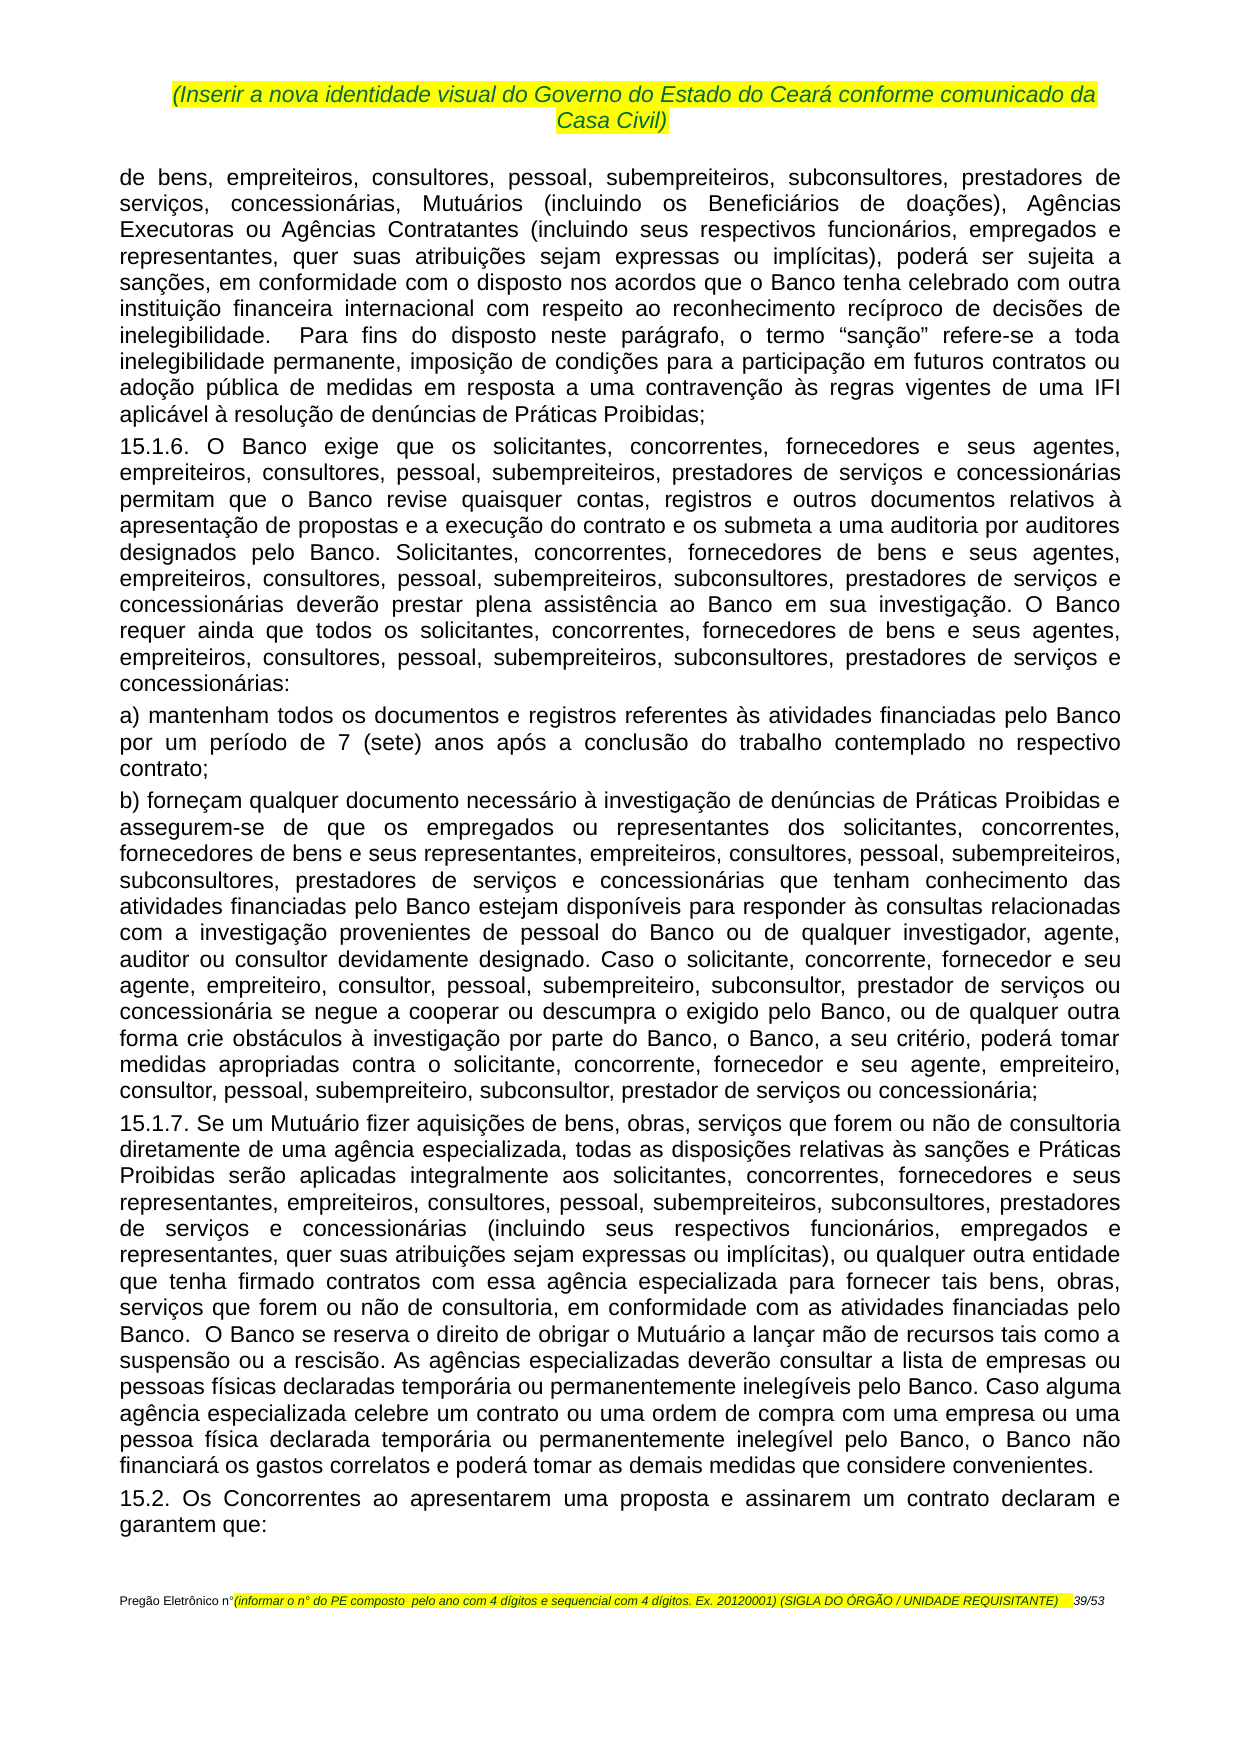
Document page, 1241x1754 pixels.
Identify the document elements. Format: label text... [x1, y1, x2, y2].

text 15.1.6. O Banco exige que os solicitantes, concorrentes, fornecedores e seus agentes, empreiteiros, consultores, pessoal, subempreiteiros, prestadores de serviços e concessionárias permitam que o Banco revise quaisquer contas, registros e outros documentos relativos à apresentação de propostas e a execução do contrato e os submeta a uma auditoria por auditores designados pelo Banco. Solicitantes, concorrentes, fornecedores de bens e seus agentes, empreiteiros, consultores, pessoal, subempreiteiros, subconsultores, prestadores de serviços e concessionárias deverão prestar plena assistência ao Banco em sua investigação. O Banco requer ainda que todos os solicitantes, concorrentes, fornecedores de bens e seus agentes, empreiteiros, consultores, pessoal, subempreiteiros, subconsultores, prestadores de serviços e concessionárias: [119, 433, 1121, 697]
text b) forneçam qualquer documento necessário à investigação de denúncias de Práticas Proibidas e assegurem-se de que os empregados ou representantes dos solicitantes, concorrentes, fornecedores de bens e seus representantes, empreiteiros, consultores, pessoal, subempreiteiros, subconsultores, prestadores de serviços e concessionárias que tenham conhecimento das atividades financiadas pelo Banco estejam disponíveis para responder às consultas relacionadas com a investigação provenientes de pessoal do Banco ou de qualquer investigador, agente, auditor ou consultor devidamente designado. Caso o solicitante, concorrente, fornecedor e seu agente, empreiteiro, consultor, pessoal, subempreiteiro, subconsultor, prestador de serviços ou concessionária se negue a cooperar ou descumpra o exigido pelo Banco, ou de qualquer outra forma crie obstáculos à investigação por parte do Banco, o Banco, a seu critério, poderá tomar medidas apropriadas contra o solicitante, concorrente, fornecedor e seu agente, empreiteiro, consultor, pessoal, subempreiteiro, subconsultor, prestador de serviços ou concessionária; [119, 787, 1121, 1104]
text 15.2. Os Concorrentes ao apresentarem uma proposta e assinarem um contrato declaram e garantem que: [119, 1484, 1121, 1537]
text de bens, empreiteiros, consultores, pessoal, subempreiteiros, subconsultores, prestadores de serviços, concessionárias, Mutuários (incluindo os Beneficiários de doações), Agências Executoras ou Agências Contratantes (incluindo seus respectivos funcionários, empregados e representantes, quer suas atribuições sejam expressas ou implícitas), poderá ser sujeita a sanções, em conformidade com o disposto nos acordos que o Banco tenha celebrado com outra instituição financeira internacional com respeito ao reconhecimento recíproco de decisões de inelegibilidade. Para fins do disposto neste parágrafo, o termo “sanção” refere-se a toda inelegibilidade permanente, imposição de condições para a participação em futuros contratos ou adoção pública de medidas em resposta a uma contravenção às regras vigentes de uma IFI aplicável à resolução de denúncias de Práticas Proibidas; [119, 163, 1121, 427]
text 15.1.7. Se um Mutuário fizer aquisições de bens, obras, serviços que forem ou não de consultoria diretamente de uma agência especializada, todas as disposições relativas às sanções e Práticas Proibidas serão aplicadas integralmente aos solicitantes, concorrentes, fornecedores e seus representantes, empreiteiros, consultores, pessoal, subempreiteiros, subconsultores, prestadores de serviços e concessionárias (incluindo seus respectivos funcionários, empregados e representantes, quer suas atribuições sejam expressas ou implícitas), ou qualquer outra entidade que tenha firmado contratos com essa agência especializada para fornecer tais bens, obras, serviços que forem ou não de consultoria, em conformidade com as atividades financiadas pelo Banco. O Banco se reserva o direito de obrigar o Mutuário a lançar mão de recursos tais como a suspensão ou a rescisão. As agências especializadas deverão consultar a lista de empresas ou pessoas físicas declaradas temporária ou permanentemente inelegíveis pelo Banco. Caso alguma agência especializada celebre um contrato ou uma ordem de compra com uma empresa ou uma pessoa física declarada temporária ou permanentemente inelegível pelo Banco, o Banco não financiará os gastos correlatos e poderá tomar as demais medidas que considere convenientes. [119, 1110, 1121, 1479]
text a) mantenham todos os documentos e registros referentes às atividades financiadas pelo Banco por um período de 7 (sete) anos após a conclusão do trabalho contemplado no respectivo contrato; [119, 702, 1121, 782]
